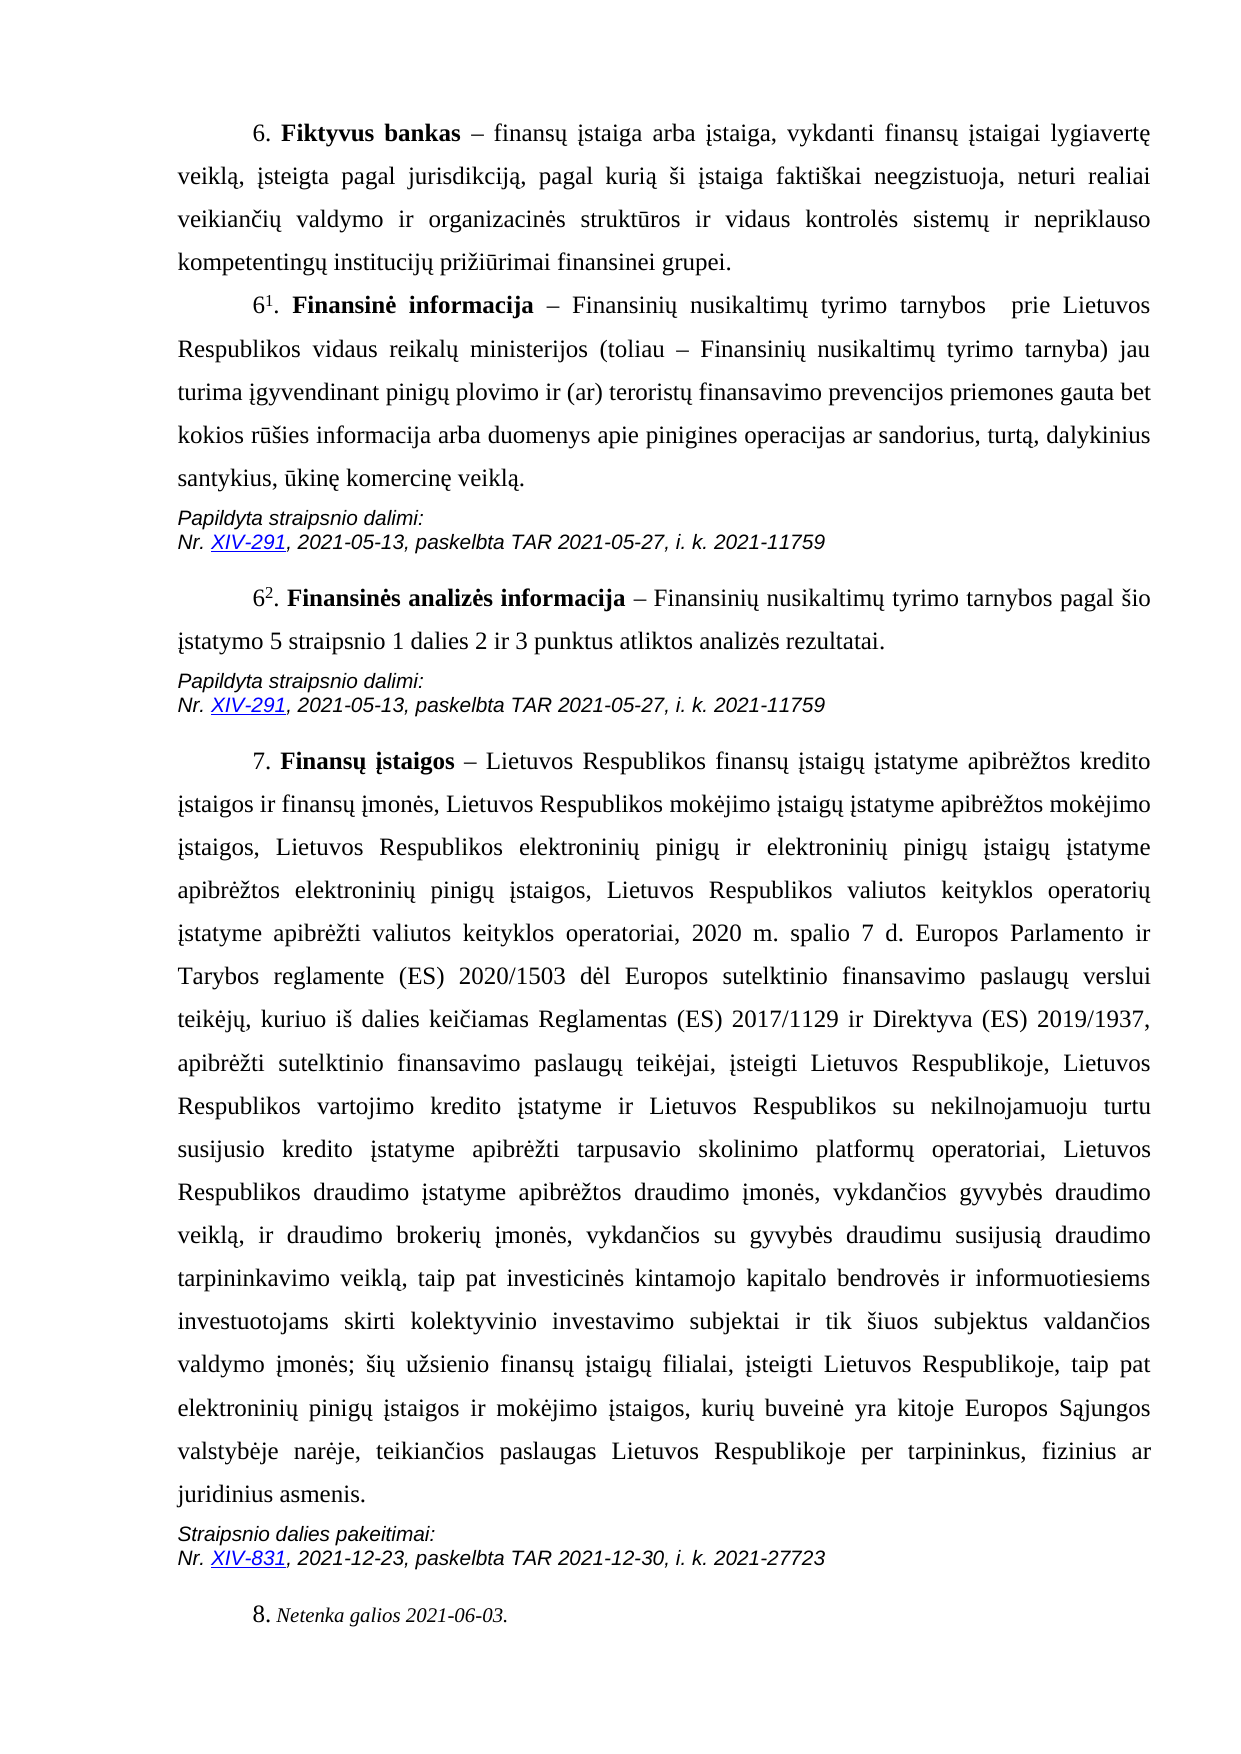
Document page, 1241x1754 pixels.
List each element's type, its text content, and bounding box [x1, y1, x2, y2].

text Nr. XIV-291, 2021-05-13, paskelbta TAR 2021-05-27, i. k. 2021-11759 [177, 530, 1152, 554]
text 61. Finansinė informacija – Finansinių nusikaltimų tyrimo tarnybos prie Lietuvos Respublikos vidaus reikalų ministerijos (toliau – Finansinių nusikaltimų tyrimo tarnyba) jau turima įgyvendinant pinigų plovimo ir (ar) teroristų finansavimo prevencijos priemones gauta bet kokios rūšies informacija arba duomenys apie pinigines operacijas ar sandorius, turtą, dalykinius santykius, ūkinę komercinę veiklą. [177, 291, 1152, 492]
text 62. Finansinės analizės informacija – Finansinių nusikaltimų tyrimo tarnybos pagal šio įstatymo 5 straipsnio 1 dalies 2 ir 3 punktus atliktos analizės rezultatai. [177, 583, 1152, 655]
text Nr. XIV-291, 2021-05-13, paskelbta TAR 2021-05-27, i. k. 2021-11759 [177, 693, 1152, 717]
text Nr. XIV-831, 2021-12-23, paskelbta TAR 2021-12-30, i. k. 2021-27723 [177, 1546, 1152, 1570]
text Papildyta straipsnio dalimi: [177, 506, 1152, 530]
text Straipsnio dalies pakeitimai: [177, 1522, 1152, 1546]
text 8. Netenka galios 2021-06-03. [177, 1599, 1152, 1627]
text Papildyta straipsnio dalimi: [177, 669, 1152, 693]
text 6. Fiktyvus bankas – finansų įstaiga arba įstaiga, vykdanti finansų įstaigai lygiavertę veiklą, įsteigta pagal jurisdikciją, pagal kurią ši įstaiga faktiškai neegzistuoja, neturi realiai veikiančių valdymo ir organizacinės struktūros ir vidaus kontrolės sistemų ir nepriklauso kompetentingų institucijų prižiūrimai finansinei grupei. [177, 118, 1152, 276]
text 7. Finansų įstaigos – Lietuvos Respublikos finansų įstaigų įstatyme apibrėžtos kredito įstaigos ir finansų įmonės, Lietuvos Respublikos mokėjimo įstaigų įstatyme apibrėžtos mokėjimo įstaigos, Lietuvos Respublikos elektroninių pinigų ir elektroninių pinigų įstaigų įstatyme apibrėžtos elektroninių pinigų įstaigos, Lietuvos Respublikos valiutos keityklos operatorių įstatyme apibrėžti valiutos keityklos operatoriai, 2020 m. spalio 7 d. Europos Parlamento ir Tarybos reglamente (ES) 2020/1503 dėl Europos sutelktinio finansavimo paslaugų verslui teikėjų, kuriuo iš dalies keičiamas Reglamentas (ES) 2017/1129 ir Direktyva (ES) 2019/1937, apibrėžti sutelktinio finansavimo paslaugų teikėjai, įsteigti Lietuvos Respublikoje, Lietuvos Respublikos vartojimo kredito įstatyme ir Lietuvos Respublikos su nekilnojamuoju turtu susijusio kredito įstatyme apibrėžti tarpusavio skolinimo platformų operatoriai, Lietuvos Respublikos draudimo įstatyme apibrėžtos draudimo įmonės, vykdančios gyvybės draudimo veiklą, ir draudimo brokerių įmonės, vykdančios su gyvybės draudimu susijusią draudimo tarpininkavimo veiklą, taip pat investicinės kintamojo kapitalo bendrovės ir informuotiesiems investuotojams skirti kolektyvinio investavimo subjektai ir tik šiuos subjektus valdančios valdymo įmonės; šių užsienio finansų įstaigų filialai, įsteigti Lietuvos Respublikoje, taip pat elektroninių pinigų įstaigos ir mokėjimo įstaigos, kurių buveinė yra kitoje Europos Sąjungos valstybėje narėje, teikiančios paslaugas Lietuvos Respublikoje per tarpininkus, fizinius ar juridinius asmenis. [177, 746, 1152, 1508]
